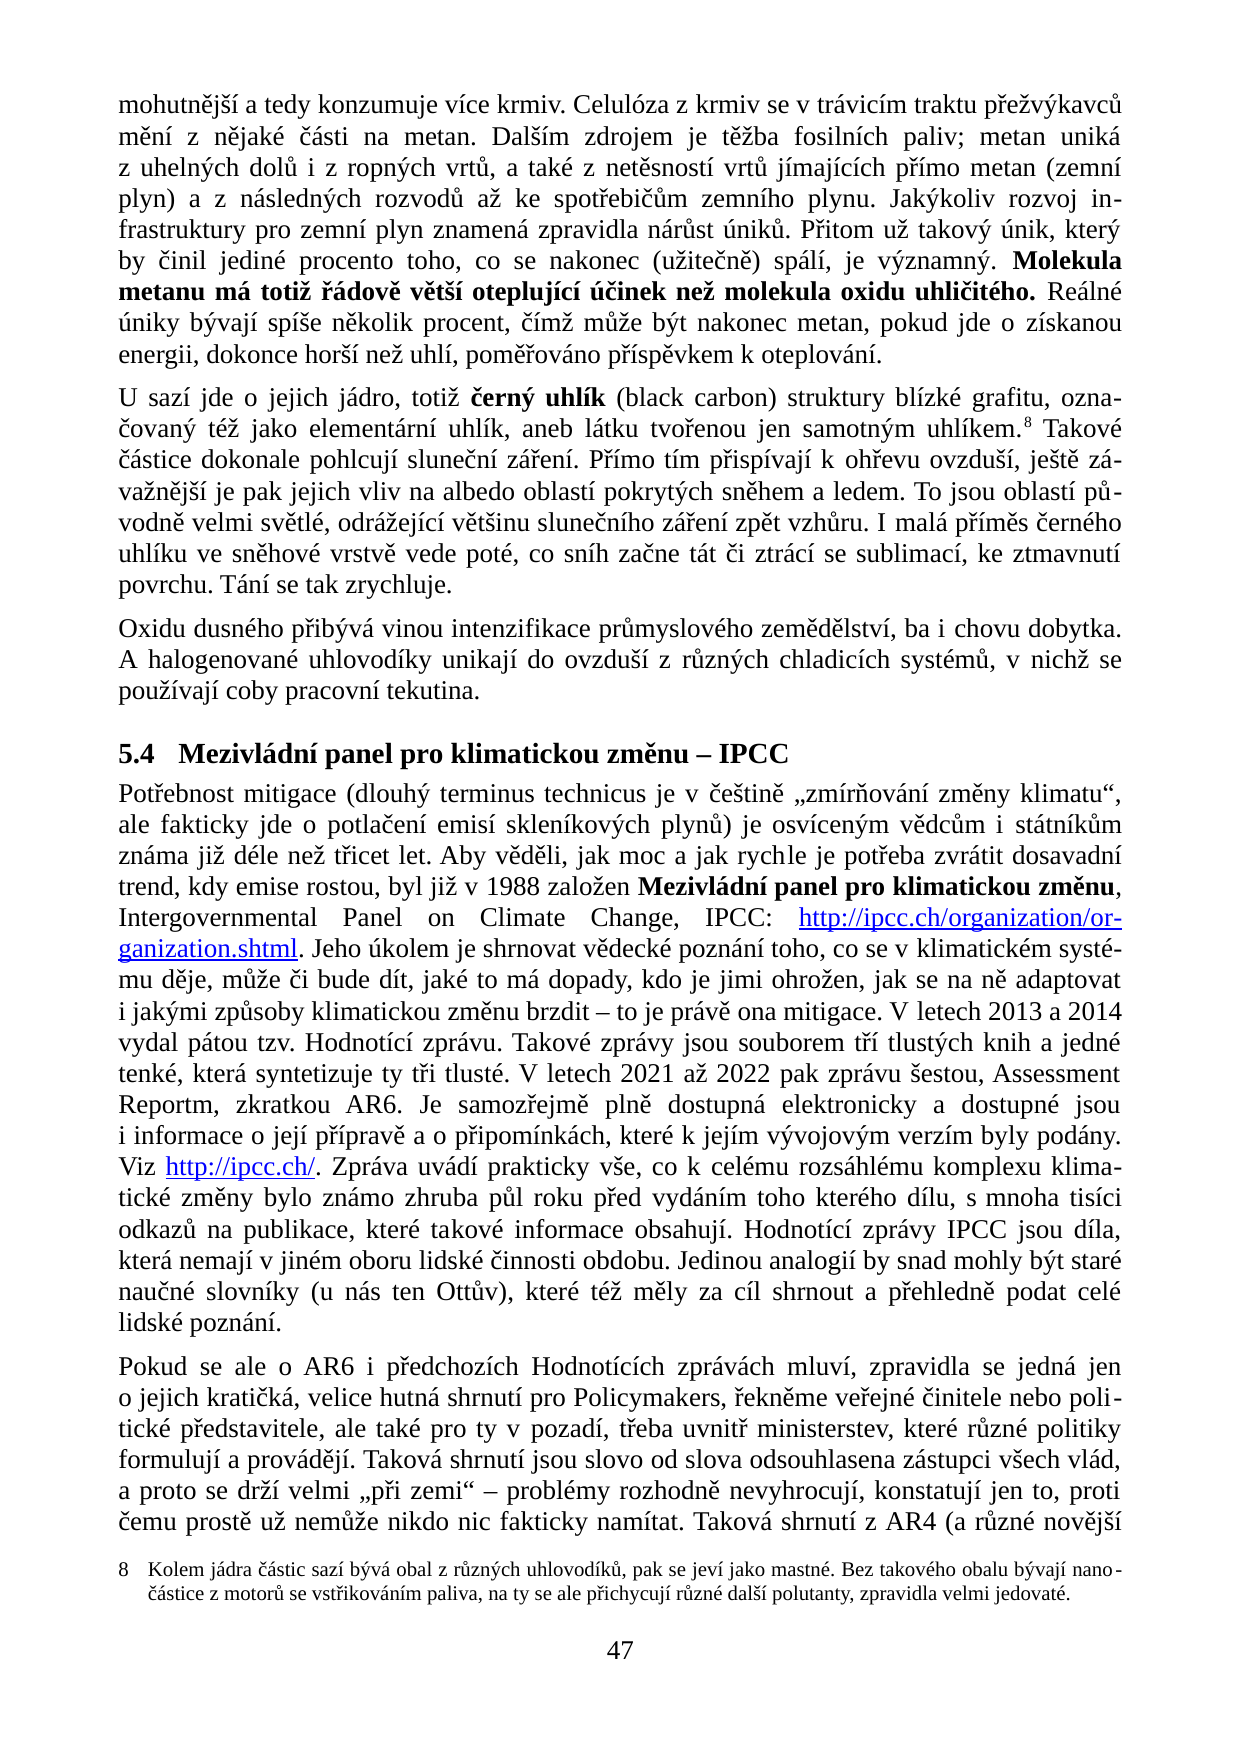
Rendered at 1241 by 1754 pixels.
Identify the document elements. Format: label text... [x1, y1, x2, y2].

text U⁠ sazí jde o⁠ jejich jádro, totiž černý uhlík (black carbon) struktury blízké grafitu, ozna­čovaný též jako elementární uhlík, aneb látku tvořenou jen samotným uhlíkem. Takové částice dokonale pohlcují sluneční záření. Přímo tím přispívají k⁠ ohřevu ovzduší, ještě zá­važnější je pak jejich vliv na albedo oblastí pokrytých sněhem a ledem. To jsou oblastí pů­vodně velmi světlé, odrážející většinu slunečního záření zpět vzhůru. I⁠ malá příměs černého uhlíku ve sněhové vrstvě vede poté, co sníh začne tát či ztrácí se sublimací, ke ztmavnutí povrchu. Tání se tak zrychluje. [118, 381, 1122, 599]
text Další velké příspěvky k⁠ oteplování jsou tvořeny zvýšeným množstvím metanu a sazí, viz Obrázek 2.10. Růst koncentrací metanu je způsoben hlavně rostoucím efektivním stavem přežvýkavců, zejména hovězího dobytka. Jak tím, že dobytka je více, tak tím, že je mohutnější a tedy konzumuje více krmiv. Celulóza z⁠ krmiv se v⁠ trávicím traktu přežvýkavců mění z⁠ nějaké části na metan. Dalším zdrojem je těžba fosilních paliv; metan uniká z⁠ uhelných dolů i⁠ z⁠ ropných vrtů, a také z⁠ netěsností vrtů jímajících přímo metan (zemní plyn) a z⁠ následných rozvodů až ke spotřebičům zemního plynu. Jakýkoliv rozvoj in­frastruktury pro zemní plyn znamená zpravidla nárůst úniků. Přitom už takový únik, který by činil jediné procento toho, co se nakonec (užitečně) spálí, je významný. Molekula metanu má totiž řádově větší oteplující účinek než molekula oxidu uhličitého. Reálné úniky bývají spíše několik procent, čímž může být nakonec metan, pokud jde o⁠ získanou energii, dokonce horší než uhlí, poměřováno příspěvkem k⁠ oteplování. [118, 88, 1122, 369]
text Potřebnost mitigace (dlouhý terminus technicus je v⁠ češtině „zmírňování změny klimatu“, ale fakticky jde o⁠ potlačení emisí skleníkových plynů) je osvíceným vědcům i⁠ státníkům známa již déle než třicet let. Aby věděli, jak moc a jak rych­le je potřeba zvrátit dosavadní trend, kdy emise rostou, byl již v⁠ 1988 založen Mezivládní panel pro klimatickou změnu, Intergovernmental Panel on Climate Change, IPCC: http://ipcc.ch/organization/or­ganization.shtml. Jeho úkolem je shrnovat vědecké poznání toho, co se v⁠ klimatickém systé­mu děje, může či bude dít, jaké to má dopady, kdo je jimi ohrožen, jak se na ně adaptovat i⁠ jakými způsoby klimatickou změnu brzdit – to je právě ona mitigace. V⁠ letech 2013 a 2014 vydal pátou tzv. Hodnotící zprávu. Takové zprávy jsou souborem tří tlustých knih a jedné tenké, která syntetizuje ty tři tlusté. V letech 2021 až 2022 pak zprávu šestou, Assessment Reportm, zkratkou AR6. Je samozřejmě plně dostupná elektronicky a dostupné jsou i⁠ informace o⁠ její přípravě a o⁠ připomínkách, které k⁠ jejím vývojovým verzím byly podány. Viz http://ipcc.ch/. Zpráva uvádí prakticky vše, co k⁠ celému rozsáhlému komplexu klima­tické změny bylo známo zhruba půl roku před vydáním toho kterého dílu, s⁠ mnoha tisíci odkazů na publikace, které ta­kové informace obsahují. Hodnotící zprávy IPCC jsou díla, která nemají v⁠ jiném oboru lidské činnosti obdobu. Jedi­nou analogií by snad mohly být staré naučné slovníky (u⁠ nás ten Ottův), které též měly za cíl shrnout a přehledně podat celé lidské po­znání. [118, 777, 1122, 1337]
text Pokud se ale o⁠ AR6 i⁠ předchozích Hodnotících zprávách mluví, zpravidla se jedná jen o⁠ jejich kratičká, velice hutná shrnutí pro Policymakers, řekněme veřejné činitele nebo poli­tické představitele, ale také pro ty v⁠ pozadí, třeba uvnitř ministerstev, které různé politiky formulují a provádějí. Taková shrnutí jsou slovo od slova odsouhlasena zástupci všech vlád, a proto se drží velmi „při zemi“ – problémy rozhodně nevyhrocují, konstatují jen to, proti čemu prostě už nemůže nikdo nic fakticky namítat. Taková shrnutí z⁠ AR4 (a různé novější [118, 1350, 1122, 1537]
text Kolem jádra částic sazí bývá obal z různých uhlovodíků, pak se jeví jako mastné. Bez takového obalu bývají nano­částice z motorů se vstřikováním paliva, na ty se ale přichycují různé další polutanty, zpravidla velmi jedovaté. [118, 1557, 1122, 1605]
subtitle Mezivládní panel pro klimatickou změnu – IPCC [118, 737, 1122, 770]
text Oxidu dusného přibývá vinou intenzifikace průmyslového zemědělství, ba i⁠ chovu dobytka. A⁠ halogenované uhlovodíky unikají do ovzduší z⁠ různých chladicích systémů, v⁠ nichž se používají coby pracovní tekutina. [118, 612, 1122, 705]
